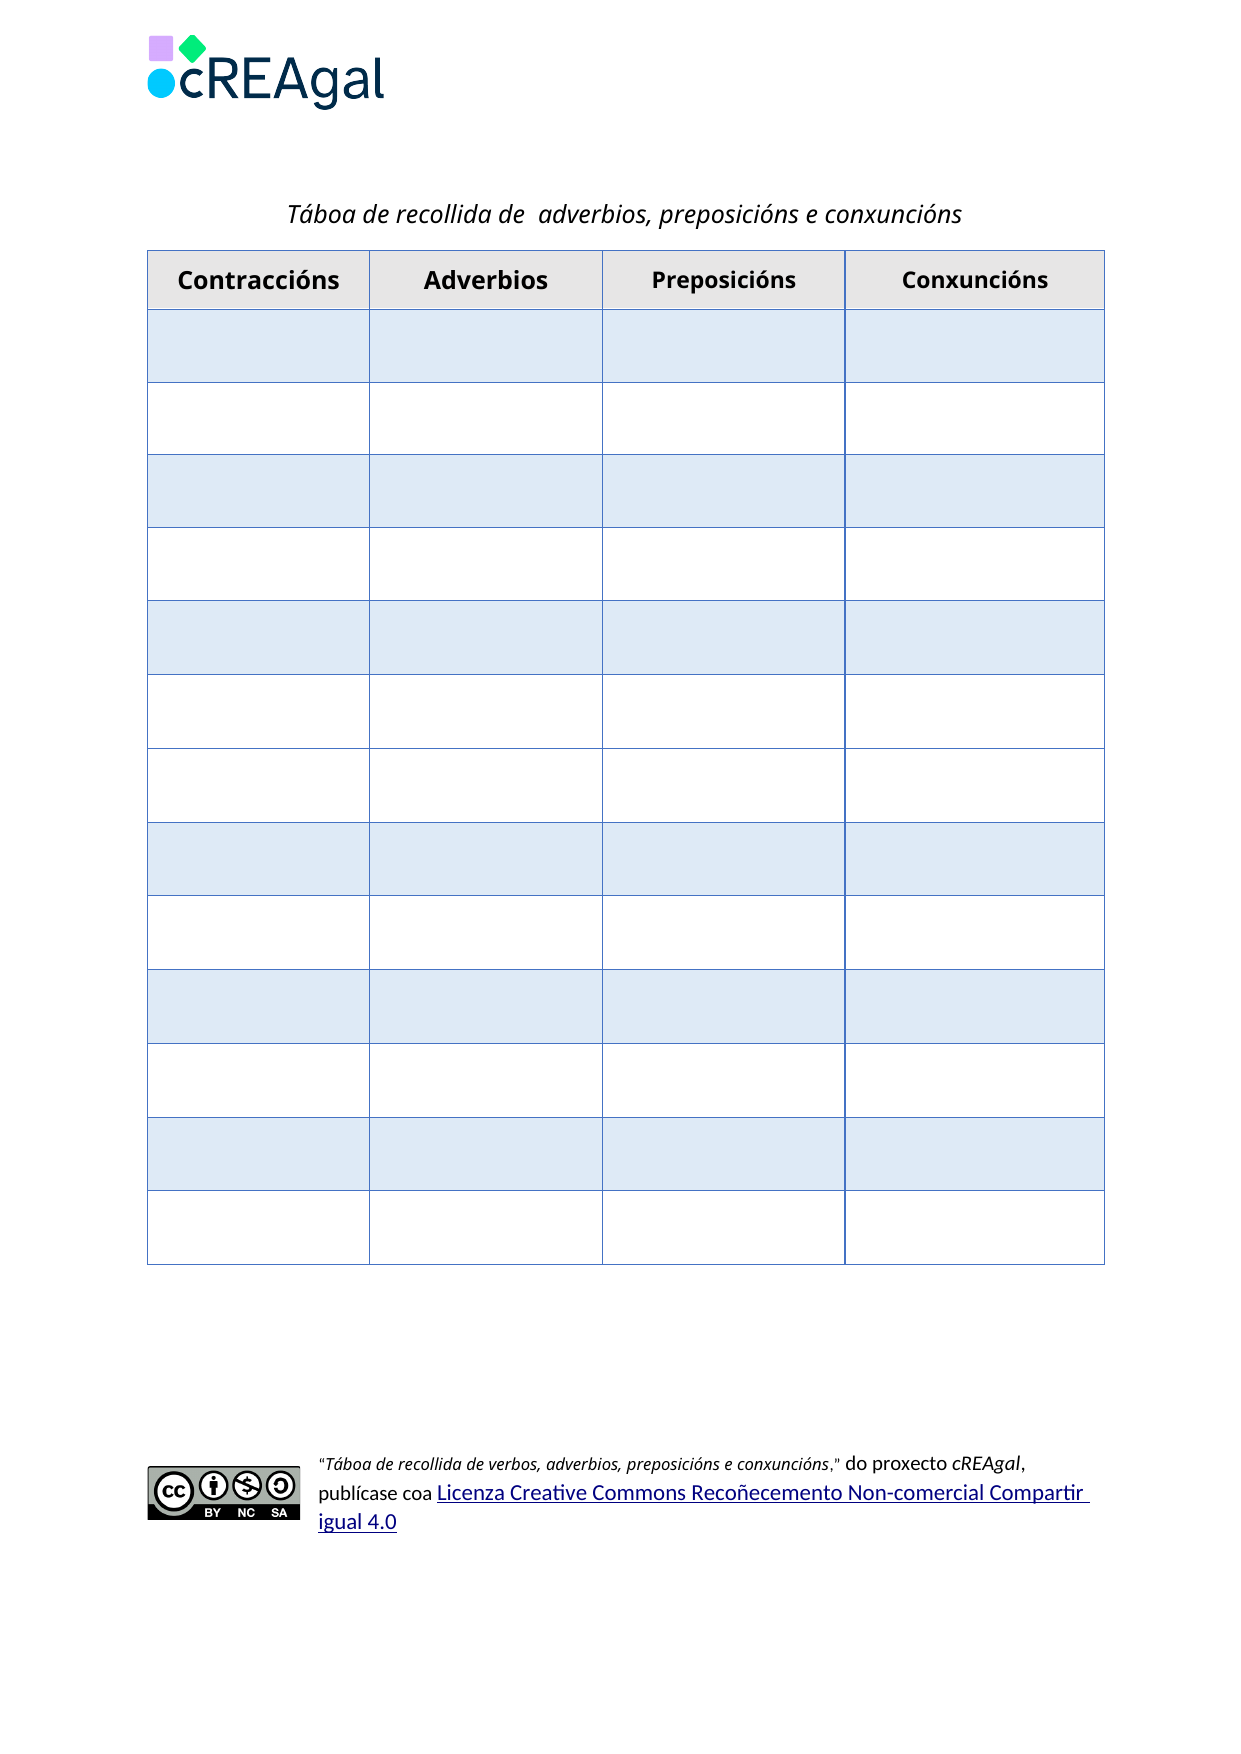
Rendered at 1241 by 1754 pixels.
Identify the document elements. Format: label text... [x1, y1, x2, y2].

table_header Táboa de recollida de adverbios, preposicións e conxuncións [148, 177, 1105, 250]
table_cell [603, 383, 844, 454]
table_cell [148, 1191, 369, 1264]
table_cell [148, 749, 369, 822]
table_cell [148, 455, 369, 527]
table_cell [370, 1191, 602, 1264]
picture [147, 35, 384, 110]
table_cell [603, 1118, 844, 1190]
table_cell [370, 528, 602, 600]
table_cell [370, 1118, 602, 1190]
table_cell [148, 310, 369, 382]
table_cell [846, 823, 1104, 895]
table_cell [846, 383, 1104, 454]
table_cell [370, 823, 602, 895]
table_cell [148, 970, 369, 1043]
table_cell [370, 383, 602, 454]
table_cell [603, 528, 844, 600]
table_cell [603, 749, 844, 822]
table_cell Adverbios [370, 251, 602, 308]
table_cell [846, 1044, 1104, 1117]
table_cell [846, 455, 1104, 527]
table_cell [370, 970, 602, 1043]
table_cell Conxuncións [846, 251, 1104, 308]
table_cell [370, 675, 602, 748]
table_cell [846, 1118, 1104, 1190]
table_cell [846, 601, 1104, 674]
table_cell [603, 455, 844, 527]
table_cell [603, 896, 844, 969]
table_cell [846, 970, 1104, 1043]
picture [147, 1466, 301, 1520]
table_cell [148, 823, 369, 895]
table_cell [846, 310, 1104, 382]
table_cell [846, 749, 1104, 822]
text “Táboa de recollida de verbos, adverbios, preposicións e conxuncións,” do proxecto cREAgal, publícase coa Licenza Creative Commons Recoñecemento Non-comercial Compartir igual 4.0 [148, 1451, 1093, 1535]
table_cell [148, 528, 369, 600]
table_cell [370, 455, 602, 527]
table_cell [603, 675, 844, 748]
table_cell [370, 896, 602, 969]
table_cell [846, 1191, 1104, 1264]
table_cell Preposicións [603, 251, 844, 308]
table_cell [603, 1044, 844, 1117]
table_cell [148, 896, 369, 969]
table_cell Contraccións [148, 251, 369, 308]
table_cell [846, 675, 1104, 748]
table_cell [603, 1191, 844, 1264]
table_cell [603, 823, 844, 895]
table_cell [148, 383, 369, 454]
table_cell [148, 601, 369, 674]
table_cell [148, 675, 369, 748]
table_cell [370, 749, 602, 822]
table_cell [603, 310, 844, 382]
table_cell [370, 1044, 602, 1117]
table_cell [370, 601, 602, 674]
table_cell [846, 528, 1104, 600]
table_cell [846, 896, 1104, 969]
table_cell [603, 970, 844, 1043]
table_cell [148, 1044, 369, 1117]
table_cell [148, 1118, 369, 1190]
table_cell [603, 601, 844, 674]
table_cell [370, 310, 602, 382]
